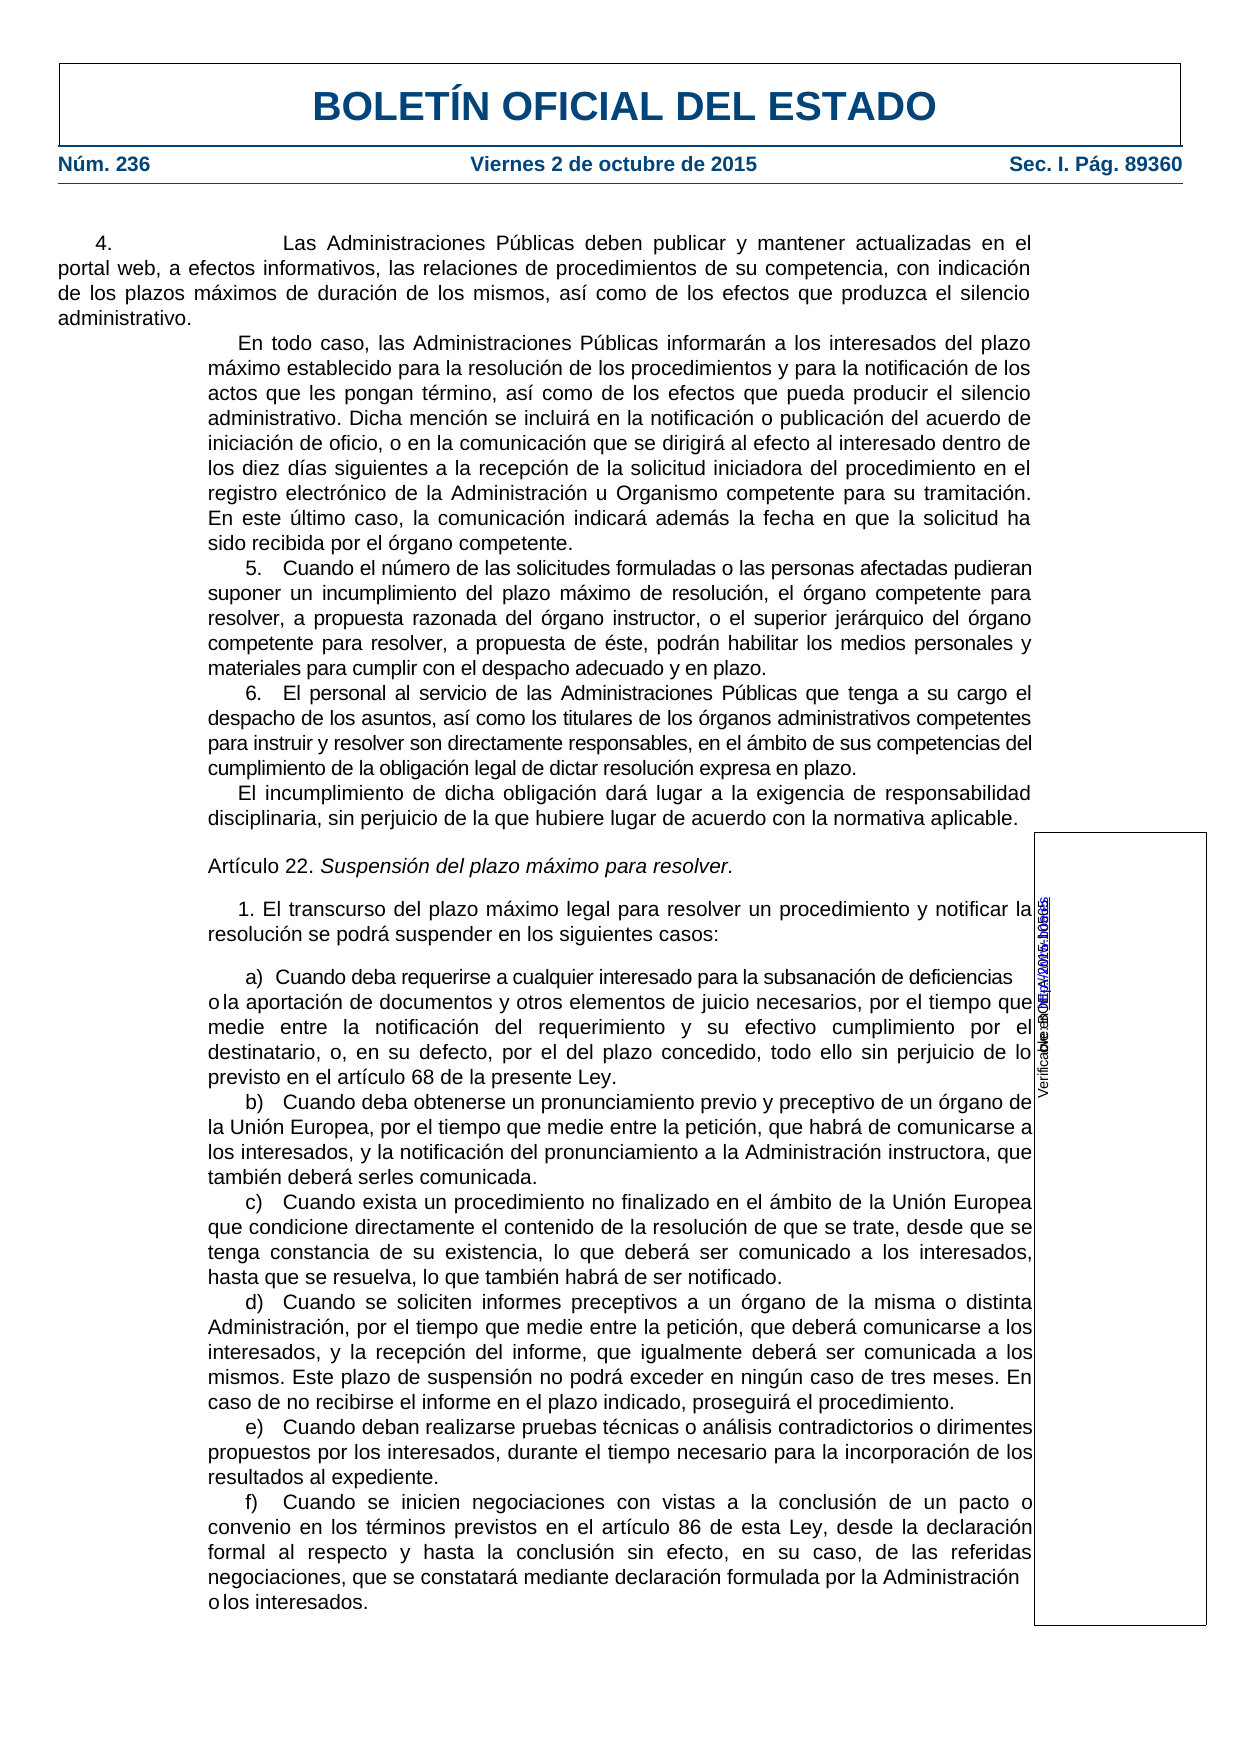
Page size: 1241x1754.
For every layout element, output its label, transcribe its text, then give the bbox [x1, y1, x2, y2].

table_header BOLETÍN OFICIAL DEL ESTADO [183, 64, 1118, 130]
text a) Cuando deba requerirse a cualquier interesado para la subsanación de deficiencias [245, 964, 1182, 989]
list la aportación de documentos y otros elementos de juicio necesarios, por el tiempo que medie entre la notificación del requerimiento y su efectivo cumplimiento por el destinatario, o, en su defecto, por el del plazo concedido, todo ello sin perjuicio de lo previsto en el artículo 68 de la presente Ley. [208, 989, 1182, 1089]
list Las Administraciones Públicas deben publicar y mantener actualizadas en el portal web, a efectos informativos, las relaciones de procedimientos de su competencia, con indicación de los plazos máximos de duración de los mismos, así como de los efectos que produzca el silencio administrativo. [58, 230, 1032, 330]
text 1. El transcurso del plazo máximo legal para resolver un procedimiento y notificar la resolución se podrá suspender en los siguientes casos: [208, 897, 1182, 947]
table_header [1119, 64, 1180, 130]
list Cuando el número de las solicitudes formuladas o las personas afectadas pudieran suponer un incumplimiento del plazo máximo de resolución, el órgano competente para resolver, a propuesta razonada del órgano instructor, o el superior jerárquico del órgano competente para resolver, a propuesta de éste, podrán habilitar los medios personales y materiales para cumplir con el despacho adecuado y en plazo. [208, 555, 1032, 680]
text El incumplimiento de dicha obligación dará lugar a la exigencia de responsabilidad disciplinaria, sin perjuicio de la que hubiere lugar de acuerdo con la normativa aplicable. [208, 780, 1032, 830]
list Cuando se inicien negociaciones con vistas a la conclusión de un pacto o convenio en los términos previstos en el artículo 86 de esta Ley, desde la declaración formal al respecto y hasta la conclusión sin efecto, en su caso, de las referidas negociaciones, que se constatará mediante declaración formulada por la Administración [208, 1489, 1182, 1589]
list Cuando deba obtenerse un pronunciamiento previo y preceptivo de un órgano de la Unión Europea, por el tiempo que medie entre la petición, que habrá de comunicarse a los interesados, y la notificación del pronunciamiento a la Administración instructora, que también deberá serles comunicada. [208, 1089, 1182, 1189]
list Cuando se soliciten informes preceptivos a un órgano de la misma o distinta Administración, por el tiempo que medie entre la petición, que deberá comunicarse a los interesados, y la recepción del informe, que igualmente deberá ser comunicada a los mismos. Este plazo de suspensión no podrá exceder en ningún caso de tres meses. En caso de no recibirse el informe en el plazo indicado, proseguirá el procedimiento. [208, 1289, 1182, 1414]
text Artículo 22. Suspensión del plazo máximo para resolver. [208, 854, 1182, 879]
text Núm. 236 Viernes 2 de octubre de 2015 Sec. I. Pág. 89360 [58, 152, 1182, 176]
table_header [60, 64, 183, 130]
list Cuando deban realizarse pruebas técnicas o análisis contradictorios o dirimentes propuestos por los interesados, durante el tiempo necesario para la incorporación de los resultados al expediente. [208, 1414, 1182, 1489]
list Cuando exista un procedimiento no finalizado en el ámbito de la Unión Europea que condicione directamente el contenido de la resolución de que se trate, desde que se tenga constancia de su existencia, lo que deberá ser comunicado a los interesados, hasta que se resuelva, lo que también habrá de ser notificado. [208, 1189, 1182, 1289]
list El personal al servicio de las Administraciones Públicas que tenga a su cargo el despacho de los asuntos, así como los titulares de los órganos administrativos competentes para instruir y resolver son directamente responsables, en el ámbito de sus competencias del cumplimiento de la obligación legal de dictar resolución expresa en plazo. [208, 680, 1032, 780]
text En todo caso, las Administraciones Públicas informarán a los interesados del plazo máximo establecido para la resolución de los procedimientos y para la notificación de los actos que les pongan término, así como de los efectos que pueda producir el silencio administrativo. Dicha mención se incluirá en la notificación o publicación del acuerdo de iniciación de oficio, o en la comunicación que se dirigirá al efecto al interesado dentro de los diez días siguientes a la recepción de la solicitud iniciadora del procedimiento en el registro electrónico de la Administración u Organismo competente para su tramitación. En este último caso, la comunicación indicará además la fecha en que la solicitud ha sido recibida por el órgano competente. [208, 330, 1032, 555]
list los interesados. [208, 1589, 1182, 1614]
